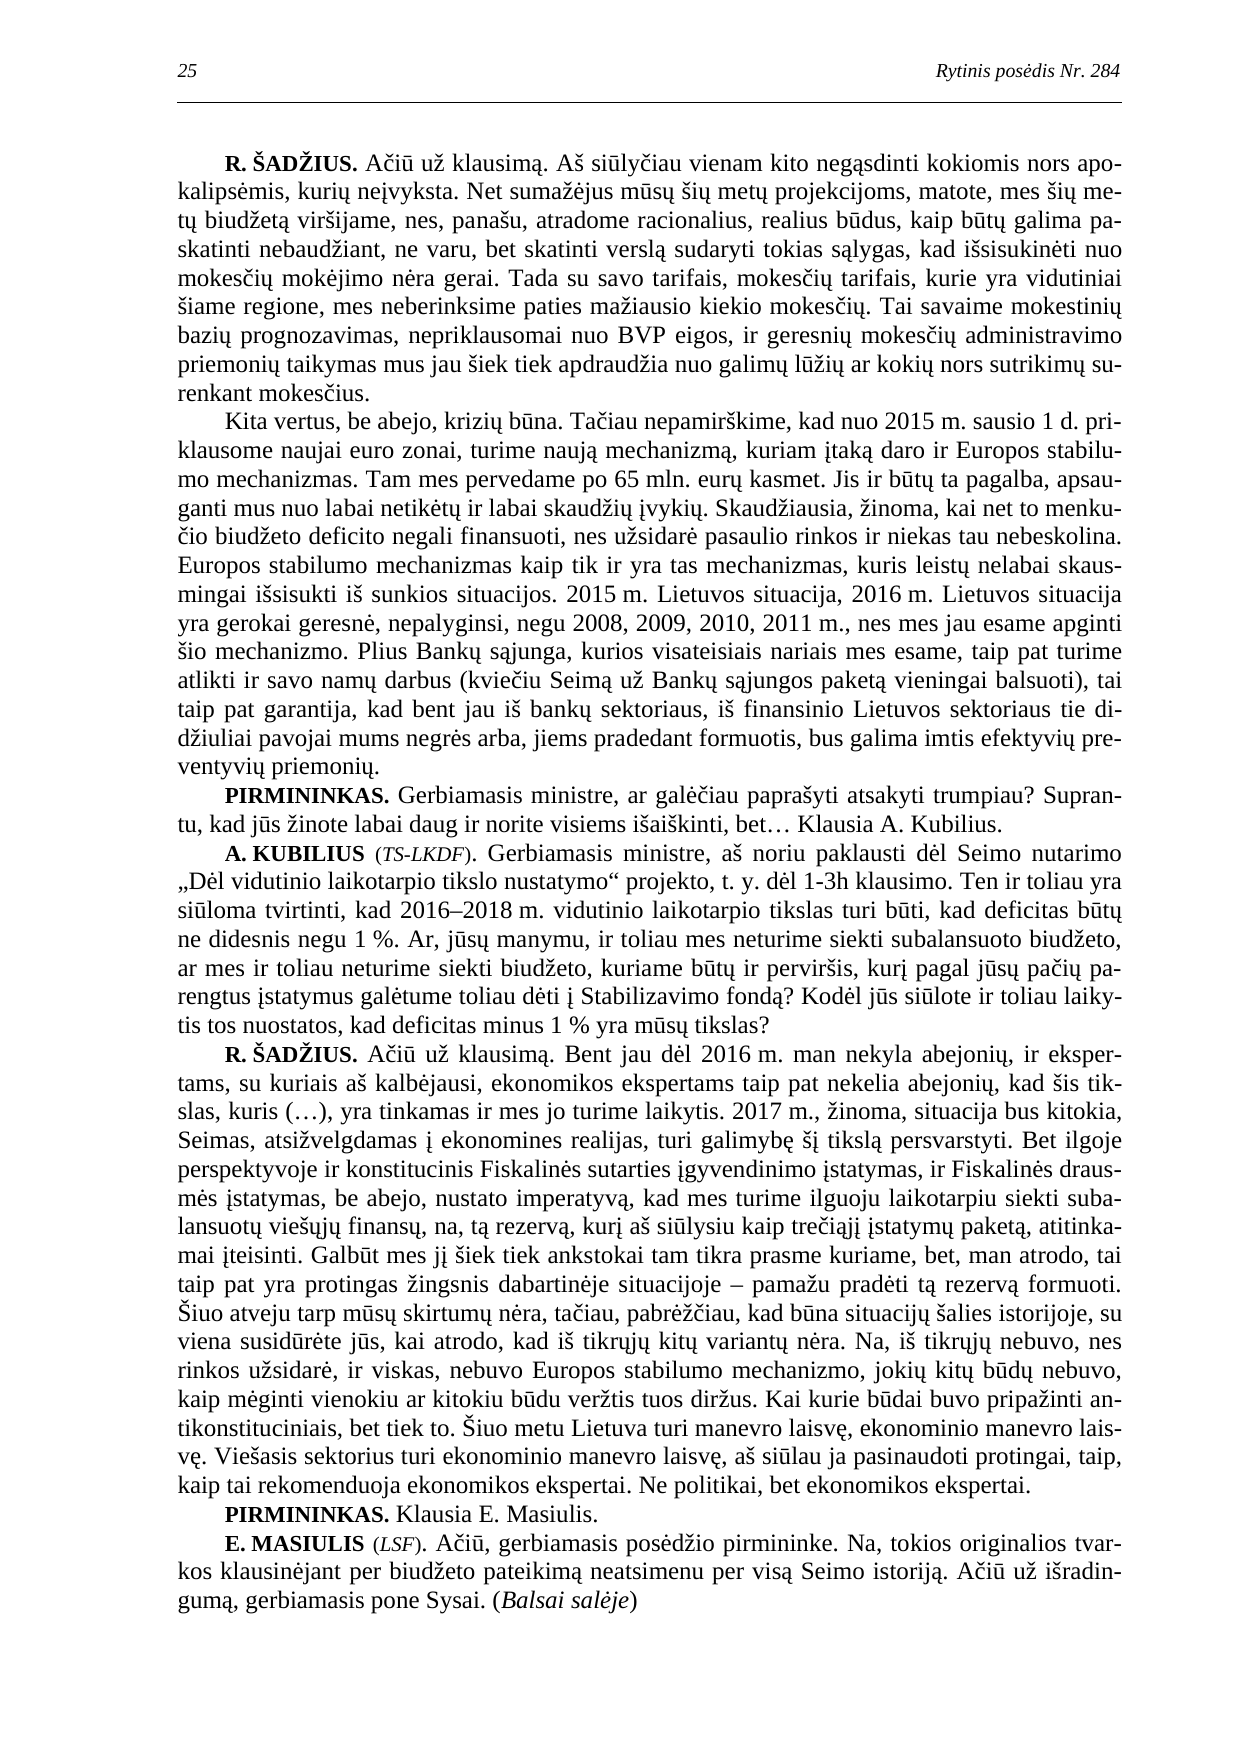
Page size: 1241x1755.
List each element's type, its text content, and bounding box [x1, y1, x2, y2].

text A. KUBILIUS (TS-LKDF). Ger­bia­ma­sis mi­nist­re, aš no­riu pa­klaus­ti dėl Sei­mo nu­ta­ri­mo „Dėl vi­du­ti­nio lai­ko­tar­pio tiks­lo nu­sta­ty­mo“ pro­jek­to, t. y. dėl 1-3h klau­si­mo. Ten ir to­liau yra siū­lo­ma tvir­tin­ti, kad 2016–2018 m. vi­du­ti­nio lai­ko­tar­pio tiks­las tu­ri bū­ti, kad de­fi­ci­tas bū­tų ne di­des­nis ne­gu 1 %. Ar, jū­sų ma­ny­mu, ir to­liau mes ne­tu­ri­me siek­ti su­ba­lan­suo­to biu­dže­to, ar mes ir to­liau ne­tu­ri­me siek­ti biu­dže­to, ku­ria­me bū­tų ir per­vir­šis, ku­rį pa­gal jū­sų pa­čių pa­reng­tus įsta­ty­mus ga­lė­tu­me to­liau dė­ti į Sta­bi­li­za­vi­mo fon­dą? Ko­dėl jūs siū­lo­te ir to­liau lai­ky­tis tos nuo­sta­tos, kad de­fi­ci­tas mi­nus 1 % yra mū­sų tiks­las? [177, 838, 1122, 1039]
text PIRMININKAS. Klau­sia E. Ma­siu­lis. [177, 1499, 1122, 1528]
text R. ŠADŽIUS. Ačiū už klau­si­mą. Aš siū­ly­čiau vie­nam ki­to ne­gąs­din­ti ko­kio­mis nors apo­ka­lip­sė­mis, ku­rių ne­įvyks­ta. Net su­ma­žė­jus mū­sų šių me­tų pro­jek­ci­joms, ma­to­te, mes šių me­tų biu­dže­tą vir­ši­ja­me, nes, pa­na­šu, at­ra­do­me ra­cio­na­lius, re­a­lius bū­dus, kaip bū­tų ga­li­ma pa­ska­tin­ti ne­bau­džiant, ne va­ru, bet ska­tin­ti ver­slą su­da­ry­ti to­kias są­ly­gas, kad iš­si­su­ki­nė­ti nuo mo­kes­čių mo­kė­ji­mo nė­ra ge­rai. Ta­da su sa­vo ta­ri­fais, mo­kes­čių ta­ri­fais, ku­rie yra vi­du­ti­niai šia­me re­gio­ne, mes ne­be­rink­si­me pa­ties ma­žiau­sio kie­kio mo­kes­čių. Tai sa­vai­me mo­kes­ti­nių ba­zių prog­no­za­vi­mas, ne­pri­klau­so­mai nuo BVP ei­gos, ir ge­res­nių mo­kes­čių ad­mi­nist­ra­vi­mo prie­mo­nių tai­ky­mas mus jau šiek tiek ap­drau­džia nuo ga­li­mų lū­žių ar ko­kių nors su­tri­ki­mų su­ren­kant mo­kes­čius. [177, 148, 1122, 406]
text PIRMININKAS. Ger­bia­ma­sis mi­nist­re, ar ga­lė­čiau pa­pra­šy­ti at­sa­ky­ti trum­piau? Su­pran­tu, kad jūs ži­no­te la­bai daug ir no­ri­te vi­siems iš­aiš­kin­ti, bet… Klau­sia A. Ku­bi­lius. [177, 780, 1122, 838]
text R. ŠADŽIUS. Ačiū už klau­si­mą. Bent jau dėl 2016 m. man ne­ky­la abe­jo­nių, ir eks­per­tams, su ku­riais aš kal­bė­jau­si, eko­no­mi­kos eks­per­tams taip pat ne­ke­lia abe­jo­nių, kad šis tik­slas, ku­ris (…), yra tin­ka­mas ir mes jo tu­ri­me lai­ky­tis. 2017 m., ži­no­ma, si­tu­a­ci­ja bus ki­to­kia, Sei­mas, at­si­žvelg­da­mas į eko­no­mi­nes re­a­li­jas, tu­ri ga­li­my­bę šį tiks­lą per­svars­ty­ti. Bet il­go­je per­spek­ty­vo­je ir kon­sti­tu­ci­nis Fis­ka­li­nės su­tar­ties įgy­ven­di­ni­mo įsta­ty­mas, ir Fis­ka­li­nės draus­mės įsta­ty­mas, be abe­jo, nu­sta­to im­pe­ra­ty­vą, kad mes tu­ri­me il­guo­ju lai­ko­tar­piu siek­ti su­ba­lan­suo­tų vie­šų­jų fi­nan­sų, na, tą re­zer­vą, ku­rį aš siū­ly­siu kaip tre­či­ą­jį įsta­ty­mų pa­ke­tą, ati­tin­ka­mai įtei­sin­ti. Gal­būt mes jį šiek tiek anks­to­kai tam tik­ra pras­me ku­ria­me, bet, man at­ro­do, tai taip pat yra pro­tin­gas žings­nis da­bar­ti­nė­je si­tu­a­ci­jo­je – pa­ma­žu pra­dė­ti tą re­zer­vą for­muo­ti. Šiuo at­ve­ju tarp mū­sų skir­tu­mų nė­ra, ta­čiau, pa­brėž­čiau, kad bū­na si­tu­a­ci­jų ša­lies is­to­ri­jo­je, su vie­na su­si­dū­rė­te jūs, kai at­ro­do, kad iš tik­rų­jų ki­tų va­rian­tų nė­ra. Na, iš tik­rų­jų ne­bu­vo, nes rin­kos už­si­da­rė, ir vis­kas, ne­bu­vo Eu­ro­pos sta­bi­lu­mo me­cha­niz­mo, jo­kių ki­tų bū­dų ne­bu­vo, kaip mė­gin­ti vie­no­kiu ar ki­to­kiu bū­du verž­tis tuos dir­žus. Kai ku­rie bū­dai bu­vo pri­pa­žin­ti an­ti­kons­ti­tu­ci­niais, bet tiek to. Šiuo me­tu Lie­tu­va tu­ri ma­nev­ro lais­vę, eko­no­mi­nio ma­nev­ro lais­vę. Vie­ša­sis sek­to­rius tu­ri eko­no­mi­nio ma­nev­ro lais­vę, aš siū­lau ja pa­si­nau­do­ti pro­tin­gai, taip, kaip tai re­ko­men­duo­ja eko­no­mi­kos eks­per­tai. Ne po­li­ti­kai, bet eko­no­mi­kos eks­per­tai. [177, 1039, 1122, 1499]
text Ki­ta ver­tus, be abe­jo, kri­zių bū­na. Ta­čiau ne­pa­mirš­ki­me, kad nuo 2015 m. sau­sio 1 d. pri­klau­so­me nau­jai eu­ro zo­nai, tu­ri­me nau­ją me­cha­niz­mą, ku­riam įta­ką da­ro ir Eu­ro­pos sta­bi­lu­mo me­cha­niz­mas. Tam mes per­ve­da­me po 65 mln. eu­rų kas­met. Jis ir bū­tų ta pa­gal­ba, ap­sau­gan­ti mus nuo la­bai ne­ti­kė­tų ir la­bai skau­džių įvy­kių. Skau­džiau­sia, ži­no­ma, kai net to men­ku­čio biu­dže­to de­fi­ci­to ne­ga­li fi­nan­suo­ti, nes už­si­da­rė pa­sau­lio rin­kos ir nie­kas tau ne­be­sko­li­na. Eu­ro­pos sta­bi­lu­mo me­cha­niz­mas kaip tik ir yra tas me­cha­niz­mas, ku­ris leis­tų ne­la­bai skaus­min­gai iš­si­suk­ti iš sun­kios si­tu­a­ci­jos. 2015 m. Lie­tu­vos si­tu­a­ci­ja, 2016 m. Lie­tu­vos si­tu­a­ci­ja yra ge­ro­kai ge­res­nė, ne­pa­ly­gin­si, ne­gu 2008, 2009, 2010, 2011 m., nes mes jau esa­me ap­gin­ti šio me­cha­niz­mo. Plius Ban­kų są­jun­ga, ku­rios vi­sa­tei­siais na­riais mes esa­me, taip pat tu­ri­me at­lik­ti ir sa­vo na­mų dar­bus (kvie­čiu Sei­mą už Ban­kų są­jun­gos pa­ke­tą vie­nin­gai bal­suo­ti), tai taip pat ga­ran­ti­ja, kad bent jau iš ban­kų sek­to­riaus, iš fi­nan­si­nio Lie­tu­vos sek­to­riaus tie di­džiu­liai pa­vo­jai mums neg­rės ar­ba, jiems pra­de­dant for­muo­tis, bus ga­li­ma im­tis efek­ty­vių pre­ven­ty­vių prie­mo­nių. [177, 406, 1122, 780]
text E. MASIULIS (LSF). Ačiū, ger­bia­ma­sis po­sė­džio pir­mi­nin­ke. Na, to­kios ori­gi­na­lios tvar­kos klau­si­nė­jant per biu­dže­to pa­tei­ki­mą ne­at­si­me­nu per vi­są Sei­mo is­to­ri­ją. Ačiū už iš­ra­din­gu­mą, ger­bia­ma­sis po­ne Sy­sai. (Bal­sai sa­lė­je) [177, 1528, 1122, 1614]
